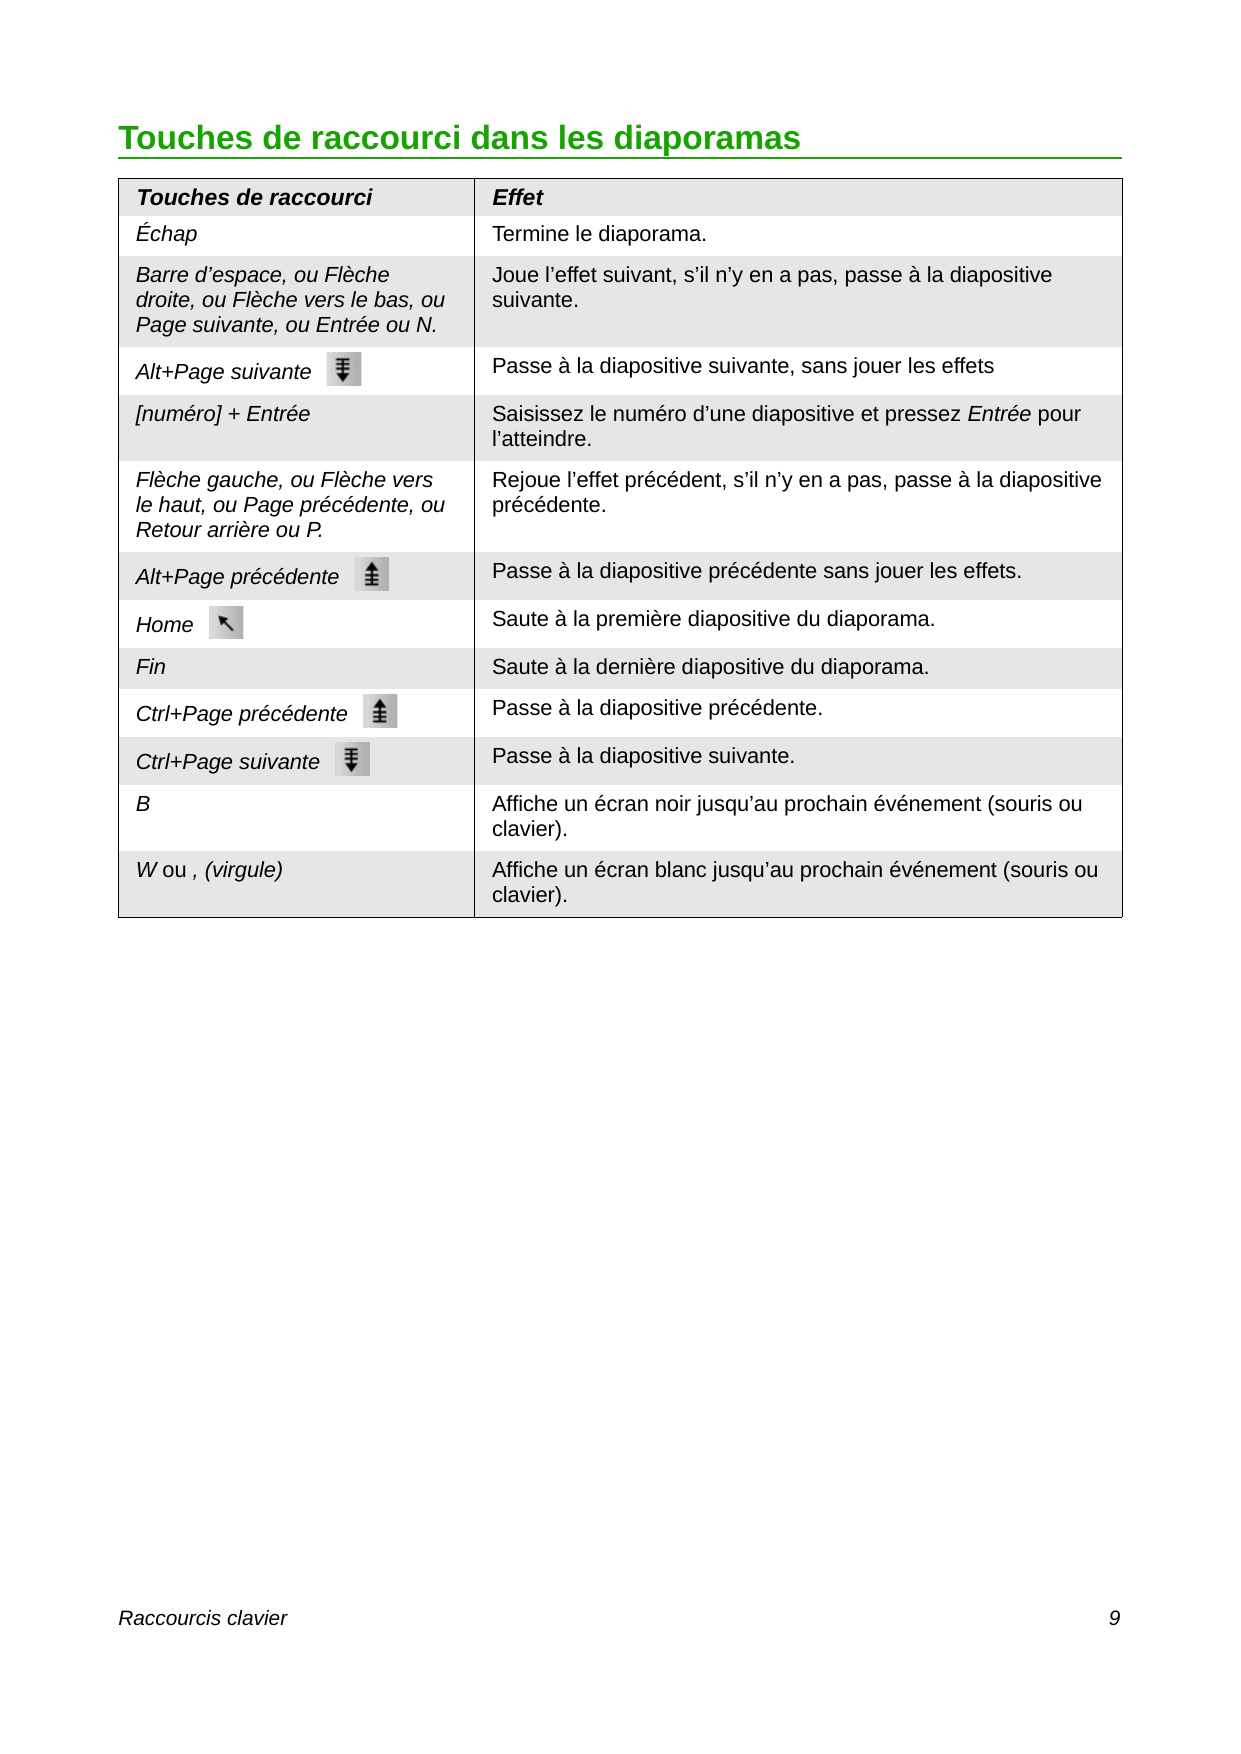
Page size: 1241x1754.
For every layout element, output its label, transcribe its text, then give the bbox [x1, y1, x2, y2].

table_cell Affiche un écran noir jusqu’au prochain événement (souris ou clavier). [475, 785, 1122, 851]
picture [362, 694, 398, 728]
picture [326, 352, 362, 386]
picture [208, 606, 244, 639]
table_header Effet [475, 179, 1122, 216]
picture [335, 742, 370, 776]
table_cell Ctrl+Page précédente [119, 689, 474, 737]
table_cell Flèche gauche, ou Flèche vers le haut, ou Page précédente, ou Retour arrière ou P. [119, 461, 474, 552]
table_cell Affiche un écran blanc jusqu’au prochain événement (souris ou clavier). [475, 851, 1122, 917]
table_cell Échap [119, 216, 474, 256]
table_cell W ou , (virgule) [119, 851, 474, 917]
table_cell Saisissez le numéro d’une diapositive et pressez Entrée pour l’atteindre. [475, 395, 1122, 461]
picture [354, 557, 390, 591]
table_cell Barre d’espace, ou Flèche droite, ou Flèche vers le bas, ou Page suivante, ou Entrée ou N. [119, 256, 474, 347]
table_cell Passe à la diapositive suivante. [475, 737, 1122, 785]
table_cell Alt+Page précédente [119, 552, 474, 600]
table_cell Ctrl+Page suivante [119, 737, 474, 785]
table_cell [numéro] + Entrée [119, 395, 474, 461]
table_cell Saute à la première diapositive du diaporama. [475, 600, 1122, 648]
table_cell Passe à la diapositive suivante, sans jouer les effets [475, 347, 1122, 395]
table_header Touches de raccourci [119, 179, 474, 216]
table_cell Joue l’effet suivant, s’il n’y en a pas, passe à la diapositive suivante. [475, 256, 1122, 347]
table_cell Alt+Page suivante [119, 347, 474, 395]
table_cell Termine le diaporama. [475, 216, 1122, 256]
table_cell Fin [119, 648, 474, 689]
table_cell Home [119, 600, 474, 648]
subtitle Touches de raccourci dans les diaporamas [118, 118, 1122, 157]
table_cell Saute à la dernière diapositive du diaporama. [475, 648, 1122, 689]
table_cell Passe à la diapositive précédente. [475, 689, 1122, 737]
table_cell B [119, 785, 474, 851]
table_cell Rejoue l’effet précédent, s’il n’y en a pas, passe à la diapositive précédente. [475, 461, 1122, 552]
table_cell Passe à la diapositive précédente sans jouer les effets. [475, 552, 1122, 600]
